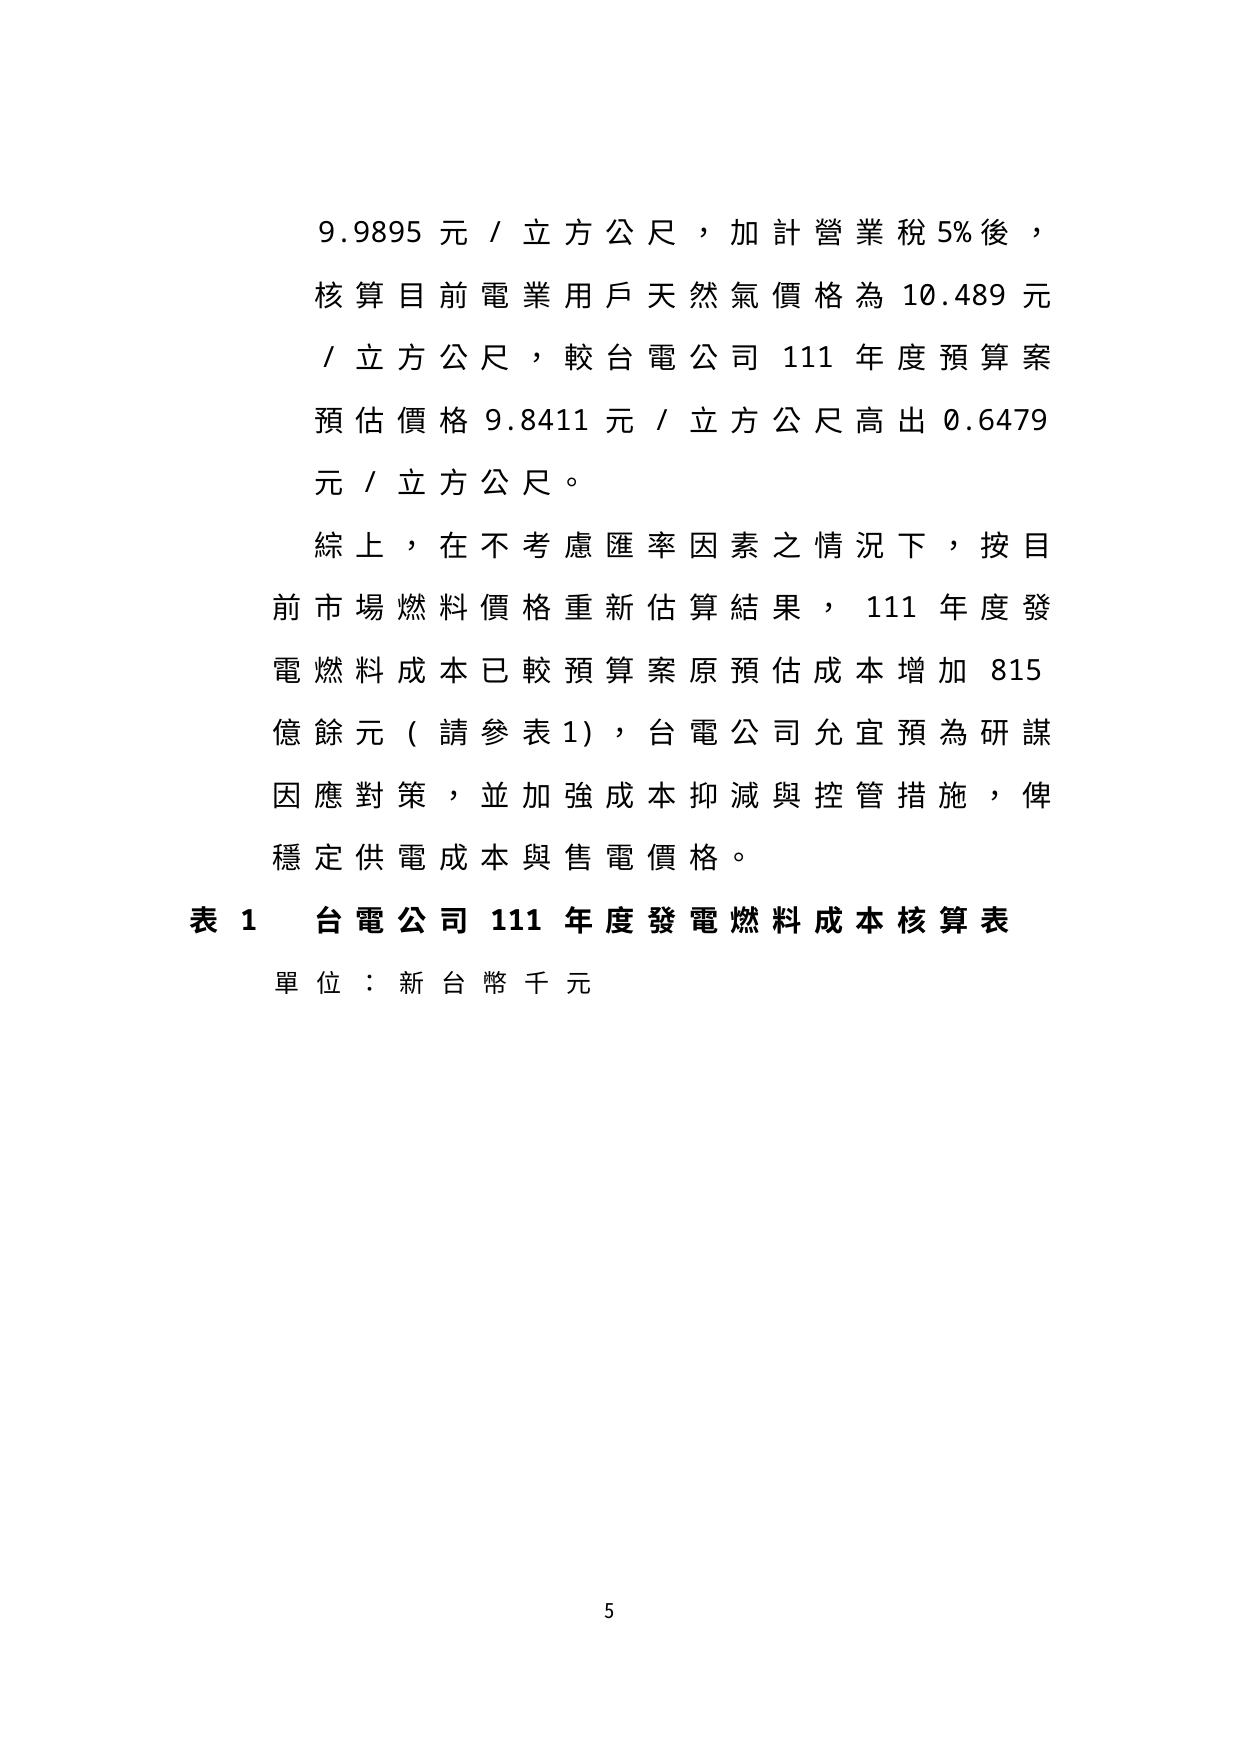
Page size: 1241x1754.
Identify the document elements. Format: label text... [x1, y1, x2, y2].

text 綜上，在不考慮匯率因素之情況下，按目前市場燃料價格重新估算結果，111年度發電燃料成本已較預算案原預估成本增加815億餘元(請參表1)，台電公司允宜預為研謀因應對策，並加強成本抑減與控管措施，俾穩定供電成本與售電價格。 [242, 502, 1058, 877]
text 9.9895元/立方公尺，加計營業稅5%後，核算目前電業用戶天然氣價格為10.489元/立方公尺，較台電公司111年度預算案預估價格9.8411元/立方公尺高出0.6479元/立方公尺。 [242, 189, 1058, 502]
text 表1 台電公司111年度發電燃料成本核算表 單位：新台幣千元 [180, 877, 1058, 1002]
